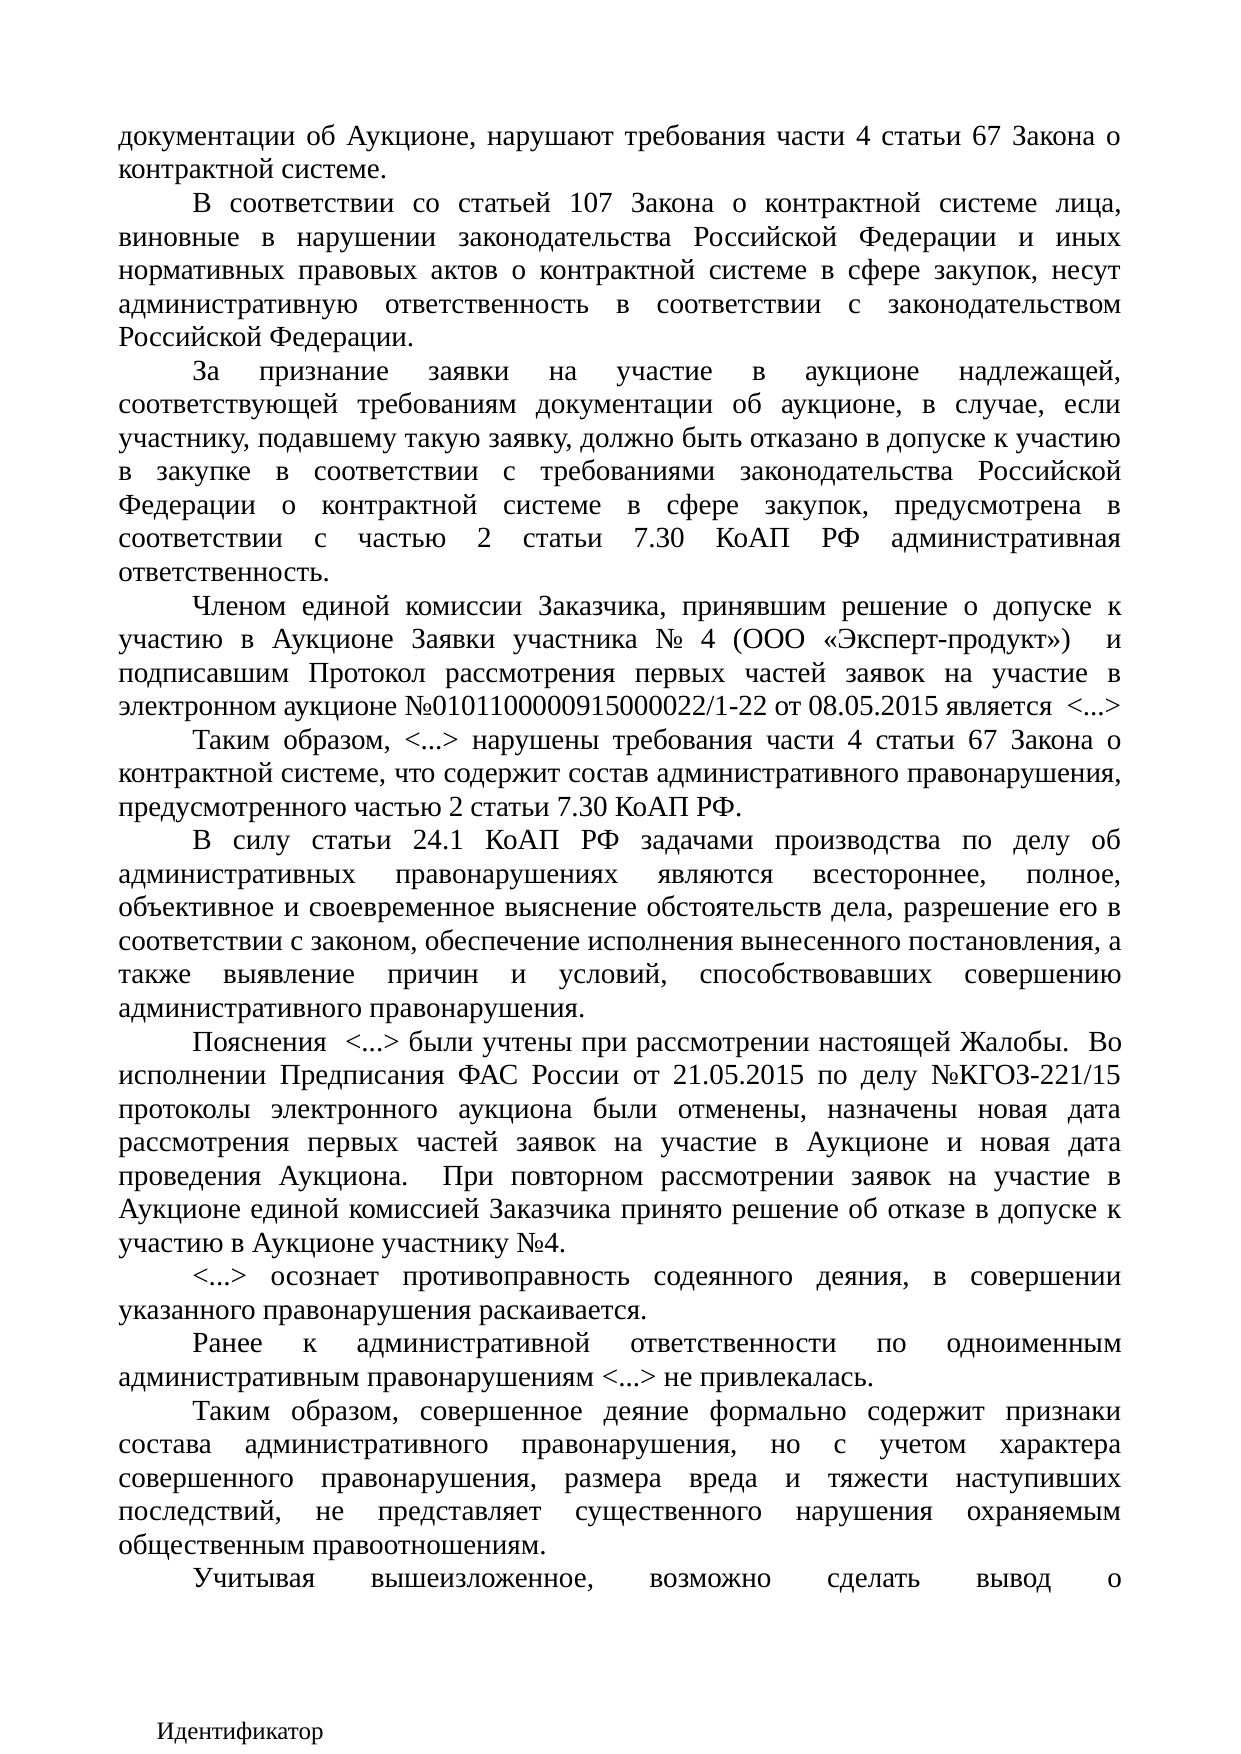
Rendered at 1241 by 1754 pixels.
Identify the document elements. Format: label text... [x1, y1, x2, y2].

text Ранее к административной ответственности по одноименным административным правонарушениям <...> не привлекалась. [118, 1326, 1122, 1393]
text <...> осознает противоправность содеянного деяния, в совершении указанного правонарушения раскаивается. [118, 1258, 1122, 1326]
text Пояснения <...> были учтены при рассмотрении настоящей Жалобы. Во исполнении Предписания ФАС России от 21.05.2015 по делу №КГОЗ-221/15 протоколы электронного аукциона были отменены, назначены новая дата рассмотрения первых частей заявок на участие в Аукционе и новая дата проведения Аукциона. При повторном рассмотрении заявок на участие в Аукционе единой комиссией Заказчика принято решение об отказе в допуске к участию в Аукционе участнику №4. [118, 1024, 1122, 1258]
text В силу статьи 24.1 КоАП РФ задачами производства по делу об административных правонарушениях являются всестороннее, полное, объективное и своевременное выяснение обстоятельств дела, разрешение его в соответствии с законом, обеспечение исполнения вынесенного постановления, а также выявление причин и условий, способствовавших совершению административного правонарушения. [118, 822, 1122, 1024]
text Таким образом, совершенное деяние формально содержит признаки состава административного правонарушения, но с учетом характера совершенного правонарушения, размера вреда и тяжести наступивших последствий, не представляет существенного нарушения охраняемым общественным правоотношениям. [118, 1393, 1122, 1560]
text За признание заявки на участие в аукционе надлежащей, соответствующей требованиям документации об аукционе, в случае, если участнику, подавшему такую заявку, должно быть отказано в допуске к участию в закупке в соответствии с требованиями законодательства Российской Федерации о контрактной системе в сфере закупок, предусмотрена в соответствии с частью 2 статьи 7.30 КоАП РФ административная ответственность. [118, 353, 1122, 588]
text Членом единой комиссии Заказчика, принявшим решение о допуске к участию в Аукционе Заявки участника № 4 (ООО «Эксперт-продукт») и подписавшим Протокол рассмотрения первых частей заявок на участие в электронном аукционе №0101100000915000022/1-22 от 08.05.2015 является <...> [118, 588, 1122, 722]
text В соответствии со статьей 107 Закона о контрактной системе лица, виновные в нарушении законодательства Российской Федерации и иных нормативных правовых актов о контрактной системе в сфере закупок, несут административную ответственность в соответствии с законодательством Российской Федерации. [118, 185, 1122, 353]
text Таким образом, <...> нарушены требования части 4 статьи 67 Закона о контрактной системе, что содержит состав административного правонарушения, предусмотренного частью 2 статьи 7.30 КоАП РФ. [118, 722, 1122, 822]
text документации об Аукционе, нарушают требования части 4 статьи 67 Закона о контрактной системе. [118, 118, 1122, 185]
text Учитывая вышеизложенное, возможно сделать вывод о [118, 1560, 1122, 1594]
